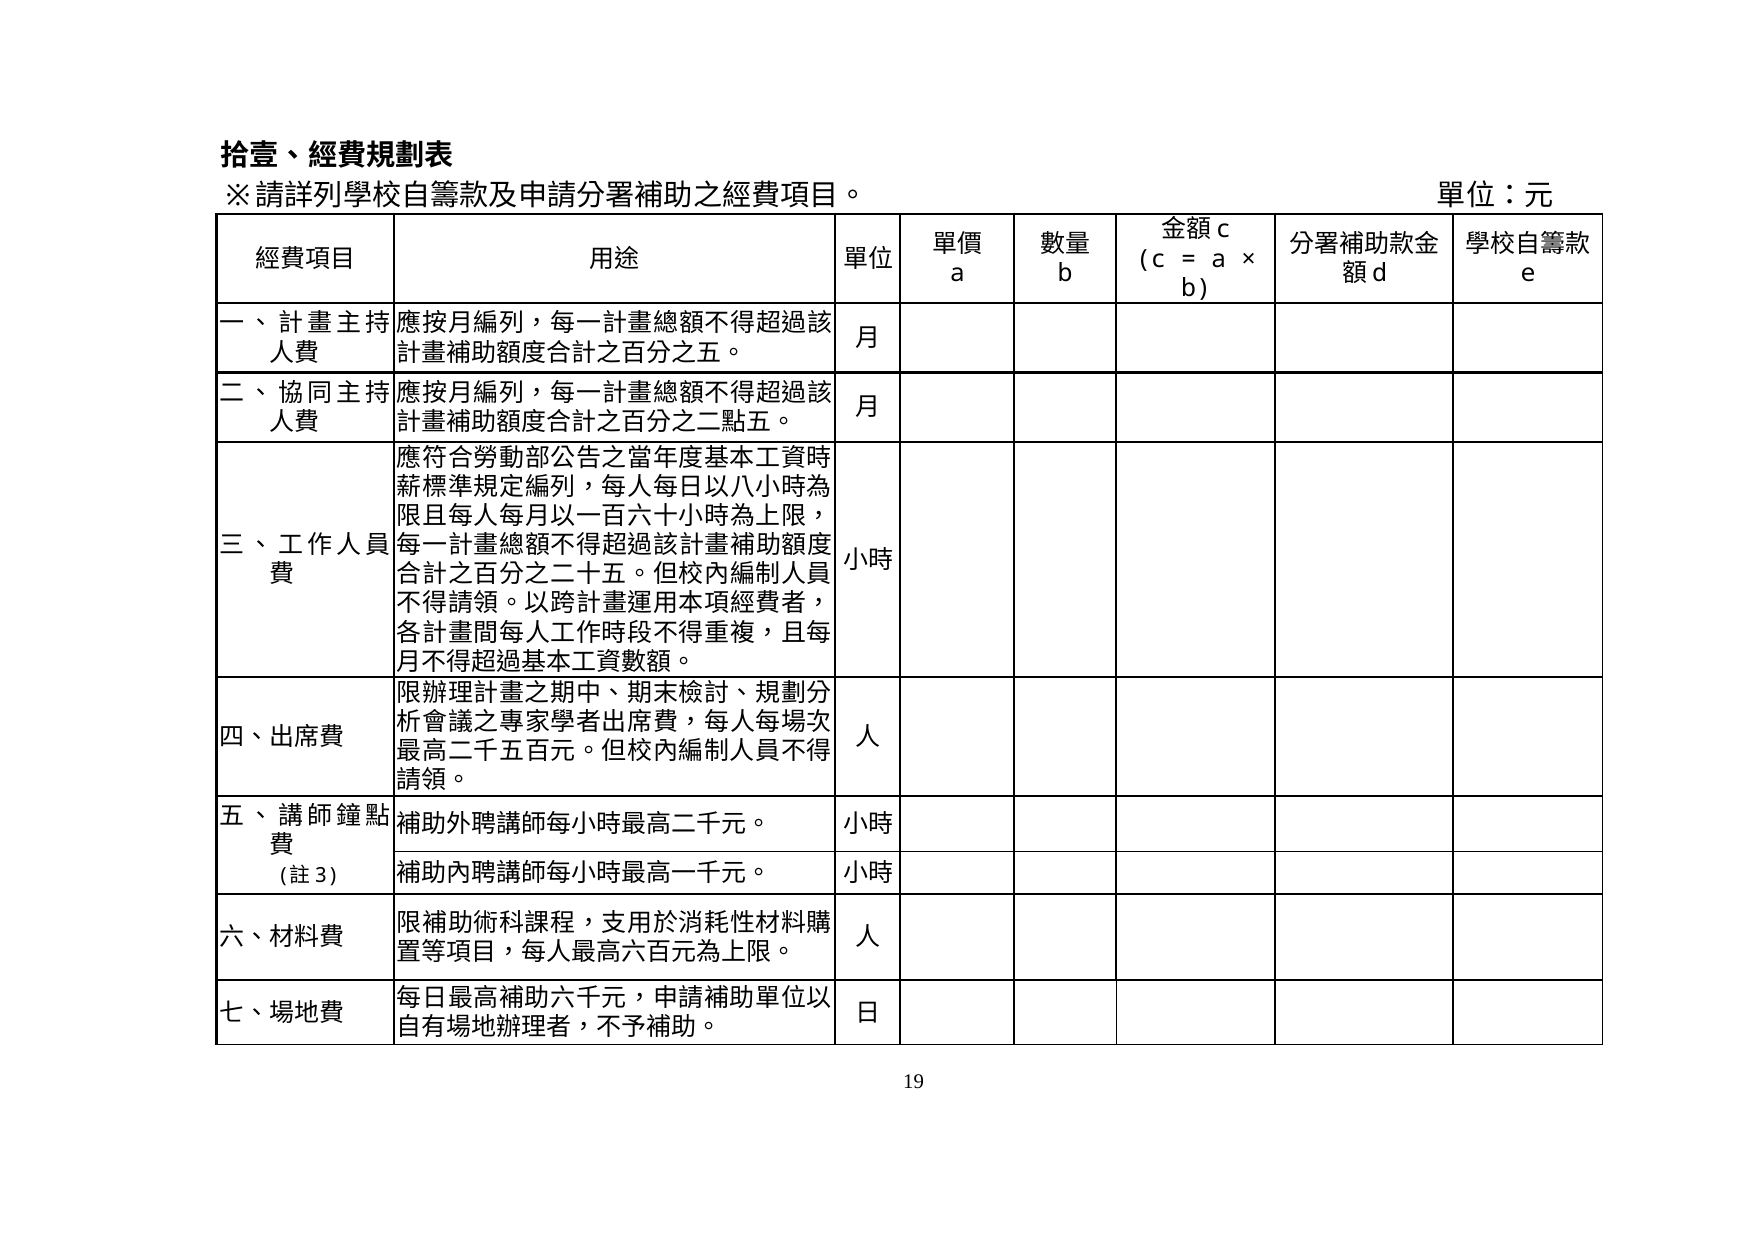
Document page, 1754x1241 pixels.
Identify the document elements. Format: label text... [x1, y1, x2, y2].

table_header 學校自籌款 e [1454, 215, 1602, 302]
table_cell [1117, 797, 1274, 851]
table_cell [1015, 981, 1116, 1044]
table_cell 應按月編列，每一計畫總額不得超過該計畫補助額度合計之百分之二點五。 [395, 374, 834, 441]
table_cell [1276, 797, 1452, 851]
table_cell 月 [836, 374, 899, 441]
table_cell [1015, 797, 1115, 851]
table_cell [1015, 895, 1115, 979]
table_cell 限補助術科課程，支用於消耗性材料購置等項目，每人最高六百元為上限。 [395, 895, 834, 979]
table_cell [901, 443, 1013, 676]
table_cell 三、工作人員費 [218, 443, 393, 676]
table_cell [1276, 443, 1452, 676]
table_header 金額c (c = a × b) [1117, 215, 1274, 302]
table_cell 小時 [836, 852, 899, 892]
table_cell [1015, 443, 1115, 676]
table_header 經費項目 [218, 215, 393, 302]
table_cell 應按月編列，每一計畫總額不得超過該計畫補助額度合計之百分之五。 [395, 304, 834, 371]
text 拾壹、經費規劃表 [220, 125, 1606, 175]
table_cell [901, 852, 1013, 892]
table_cell [1454, 443, 1602, 676]
table_cell 補助內聘講師每小時最高一千元。 [395, 852, 834, 892]
table_cell [1117, 981, 1274, 1044]
table_cell [1454, 852, 1602, 892]
table_cell [1276, 374, 1452, 441]
table_cell [1015, 678, 1115, 795]
text ※請詳列學校自籌款及申請分署補助之經費項目。 單位：元 [220, 175, 1606, 212]
table_cell [1117, 304, 1274, 371]
table_cell [1276, 981, 1452, 1044]
table_cell [1117, 678, 1274, 795]
table_cell 六、材料費 [218, 895, 393, 979]
table_header 用途 [395, 215, 834, 302]
table_cell [1454, 374, 1602, 441]
table_cell [1015, 374, 1115, 441]
table_cell [1454, 797, 1602, 851]
table_cell 補助外聘講師每小時最高二千元。 [395, 797, 834, 851]
table_cell [901, 374, 1013, 441]
table_cell [1454, 895, 1602, 979]
table_cell [901, 678, 1013, 795]
table_cell 小時 [836, 797, 899, 851]
table_cell [1015, 852, 1115, 892]
table_cell 限辦理計畫之期中、期末檢討、規劃分析會議之專家學者出席費，每人每場次最高二千五百元。但校內編制人員不得請領。 [395, 678, 834, 795]
table_cell 每日最高補助六千元，申請補助單位以自有場地辦理者，不予補助。 [395, 981, 834, 1044]
table_cell [901, 797, 1013, 851]
table_cell [1276, 678, 1452, 795]
table_cell 五、講師鐘點費 (註3) [218, 797, 393, 892]
table_cell [1015, 304, 1115, 371]
table_cell 小時 [836, 443, 899, 676]
table_cell [1454, 304, 1602, 371]
table_cell [1117, 852, 1274, 892]
table_cell [901, 981, 1013, 1044]
table_header 單位 [836, 215, 899, 302]
table_header 數量 b [1015, 215, 1115, 302]
table_cell [1276, 304, 1452, 371]
table_cell [1117, 374, 1274, 441]
table_header 單價 a [901, 215, 1013, 302]
table_cell 月 [836, 304, 899, 371]
table_cell [901, 895, 1013, 979]
table_cell 四、出席費 [218, 678, 393, 795]
table_cell [1454, 981, 1602, 1044]
table_cell 人 [836, 678, 899, 795]
table_cell [1117, 895, 1274, 979]
table_cell 七、場地費 [218, 981, 393, 1044]
table_cell 日 [836, 981, 899, 1044]
table_cell 人 [836, 895, 899, 979]
table_cell [1117, 443, 1274, 676]
table_cell 一、計畫主持人費 [218, 304, 393, 371]
table_cell [901, 304, 1013, 371]
table_cell [1276, 852, 1452, 892]
table_cell [1276, 895, 1452, 979]
table_cell 應符合勞動部公告之當年度基本工資時薪標準規定編列，每人每日以八小時為限且每人每月以一百六十小時為上限，每一計畫總額不得超過該計畫補助額度合計之百分之二十五。但校內編制人員不得請領。以跨計畫運用本項經費者，各計畫間每人工作時段不得重複，且每月不得超過基本工資數額。 [395, 443, 834, 676]
table_cell [1454, 678, 1602, 795]
table_header 分署補助款金額d [1276, 215, 1452, 302]
table_cell 二、協同主持人費 [218, 374, 393, 441]
